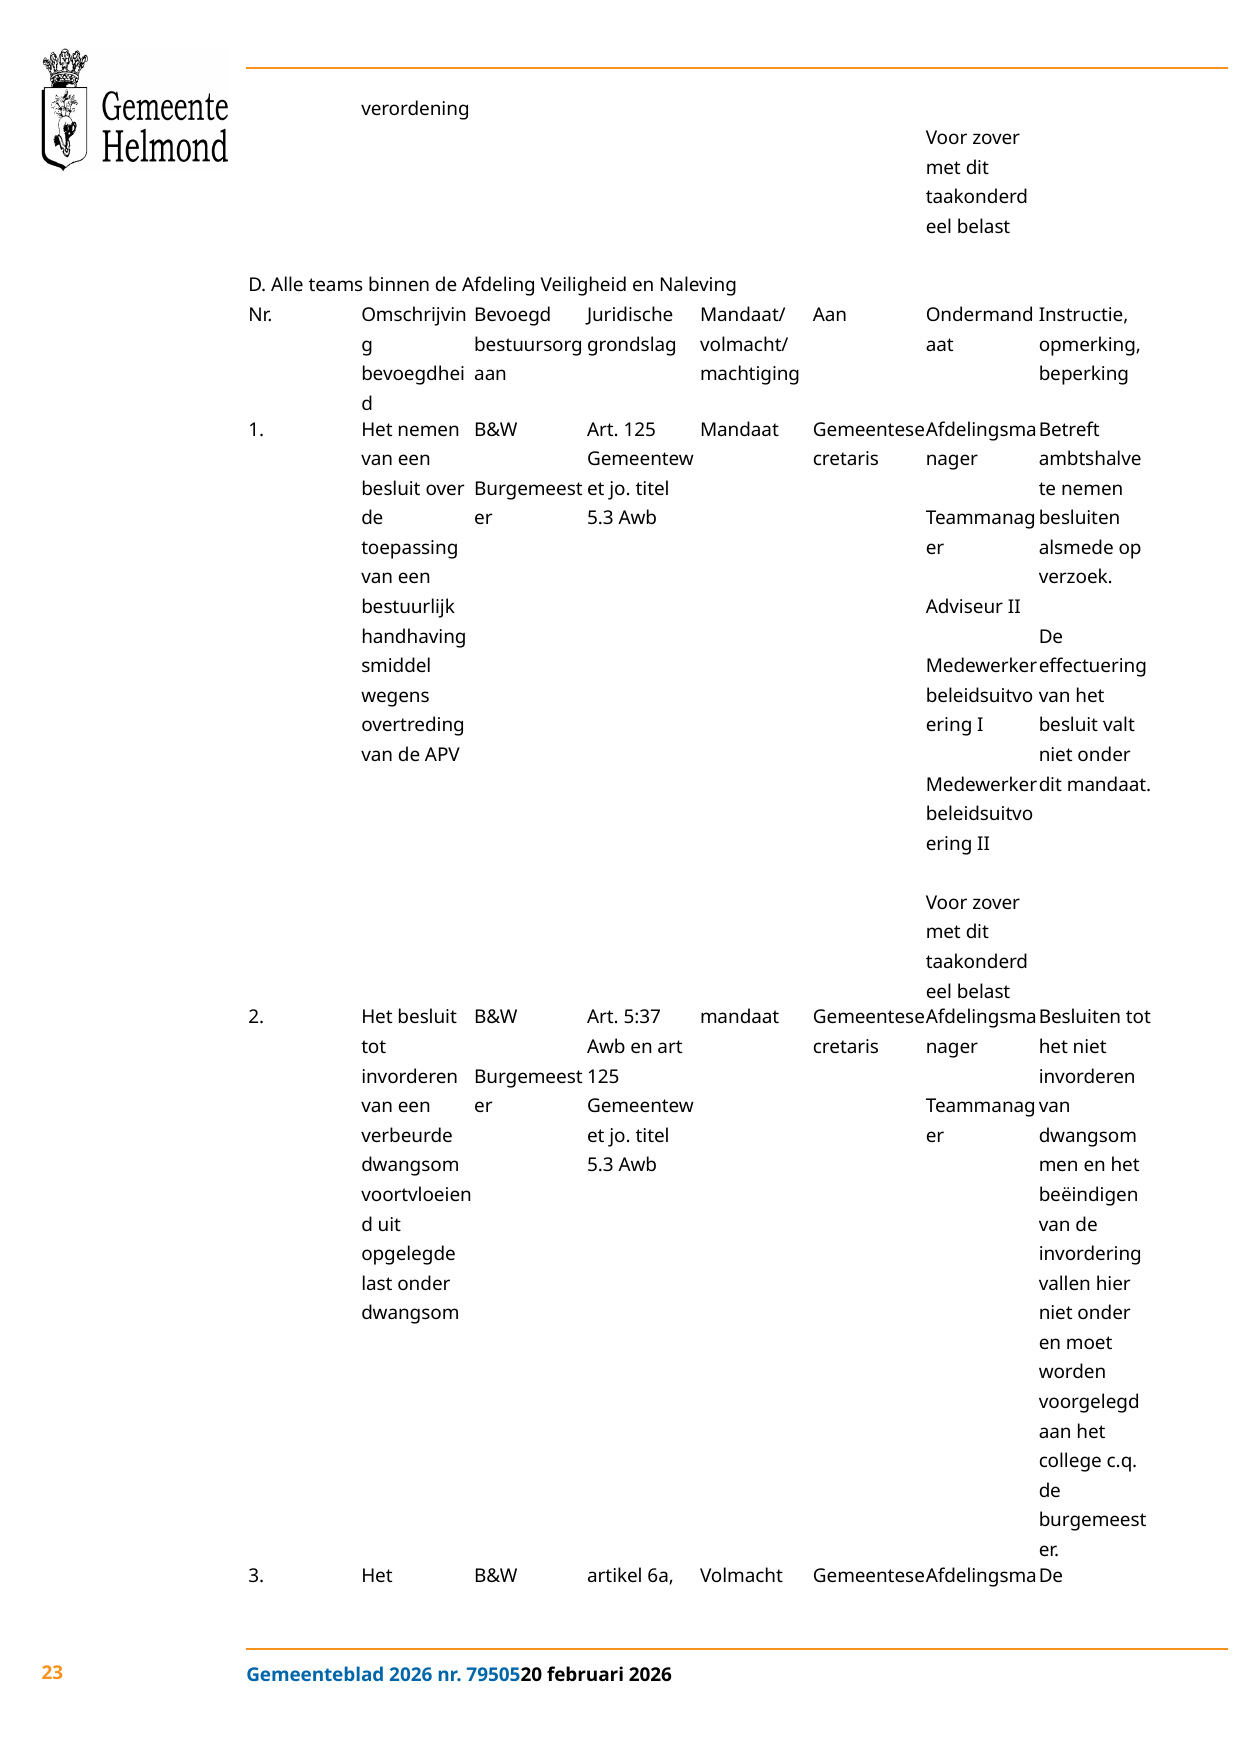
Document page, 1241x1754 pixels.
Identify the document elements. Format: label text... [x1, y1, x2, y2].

table_cell mandaat [700, 1004, 813, 1562]
table_cell Gemeentesecretaris [813, 1004, 926, 1562]
table_cell [813, 95, 926, 239]
table_cell Gemeentesecretaris [813, 416, 926, 1004]
table_cell B&W Burgemeester [474, 1004, 587, 1562]
picture [41, 47, 231, 172]
table_cell 1. [248, 416, 361, 1004]
table_cell B&W Burgemeester [474, 416, 587, 1004]
table_cell Gemeentesecretaris [813, 1562, 926, 1588]
table_header Instructie, opmerking, beperking [1039, 301, 1152, 416]
table_cell Mandaat [700, 416, 813, 1004]
table_cell 3. [248, 1562, 361, 1588]
table_cell Het nemen van een besluit over de toepassing van een bestuurlijk handhavingsmiddel wegens overtreding van de APV [361, 416, 474, 1004]
table_cell De [1039, 1562, 1152, 1588]
table_cell B&W [474, 1562, 587, 1588]
text D. Alle teams binnen de Afdeling Veiligheid en Naleving [248, 272, 1152, 297]
table_cell Volmacht [700, 1562, 813, 1588]
table_cell [700, 95, 813, 239]
table_header Aan [813, 301, 926, 416]
table_cell [1039, 95, 1152, 239]
table_cell [248, 95, 361, 239]
table_cell 2. [248, 1004, 361, 1562]
table_header Mandaat/ volmacht/ machtiging [700, 301, 813, 416]
table_cell Het besluit tot invorderen van een verbeurde dwangsom voortvloeiend uit opgelegde last onder dwangsom [361, 1004, 474, 1562]
table_cell Afdelingsmanager Teammanager [926, 1004, 1038, 1562]
table_cell Afdelingsmanager Teammanager [926, 1562, 1038, 1588]
table_header Bevoegd bestuursorgaan [474, 301, 587, 416]
table_cell Art. 5:37 Awb en art 125 Gemeentewet jo. titel 5.3 Awb [587, 1004, 700, 1562]
table_cell Het [361, 1562, 474, 1588]
table_cell [587, 95, 700, 239]
table_cell [474, 95, 587, 239]
table_cell Besluiten tot het niet invorderen van dwangsommen en het beëindigen van de invordering vallen hier niet onder en moet worden voorgelegd aan het college c.q. de burgemeester. [1039, 1004, 1152, 1562]
table_cell verordening [361, 95, 474, 239]
table_cell Voor zover met dit taakonderdeel belast [926, 95, 1038, 239]
table_header Nr. [248, 301, 361, 416]
table_cell artikel 6a, [587, 1562, 700, 1588]
table_header Omschrijving bevoegdheid [361, 301, 474, 416]
table_cell Betreft ambtshalve te nemen besluiten alsmede op verzoek. De effectuering van het besluit valt niet onder dit mandaat. [1039, 416, 1152, 1004]
table_header Juridische grondslag [587, 301, 700, 416]
table_cell Afdelingsmanager Teammanager Adviseur II Medewerker beleidsuitvoering I Medewerker beleidsuitvoering II Voor zover met dit taakonderdeel belast [926, 416, 1038, 1004]
table_cell Art. 125 Gemeentewet jo. titel 5.3 Awb [587, 416, 700, 1004]
table_header Ondermandaat [926, 301, 1038, 416]
